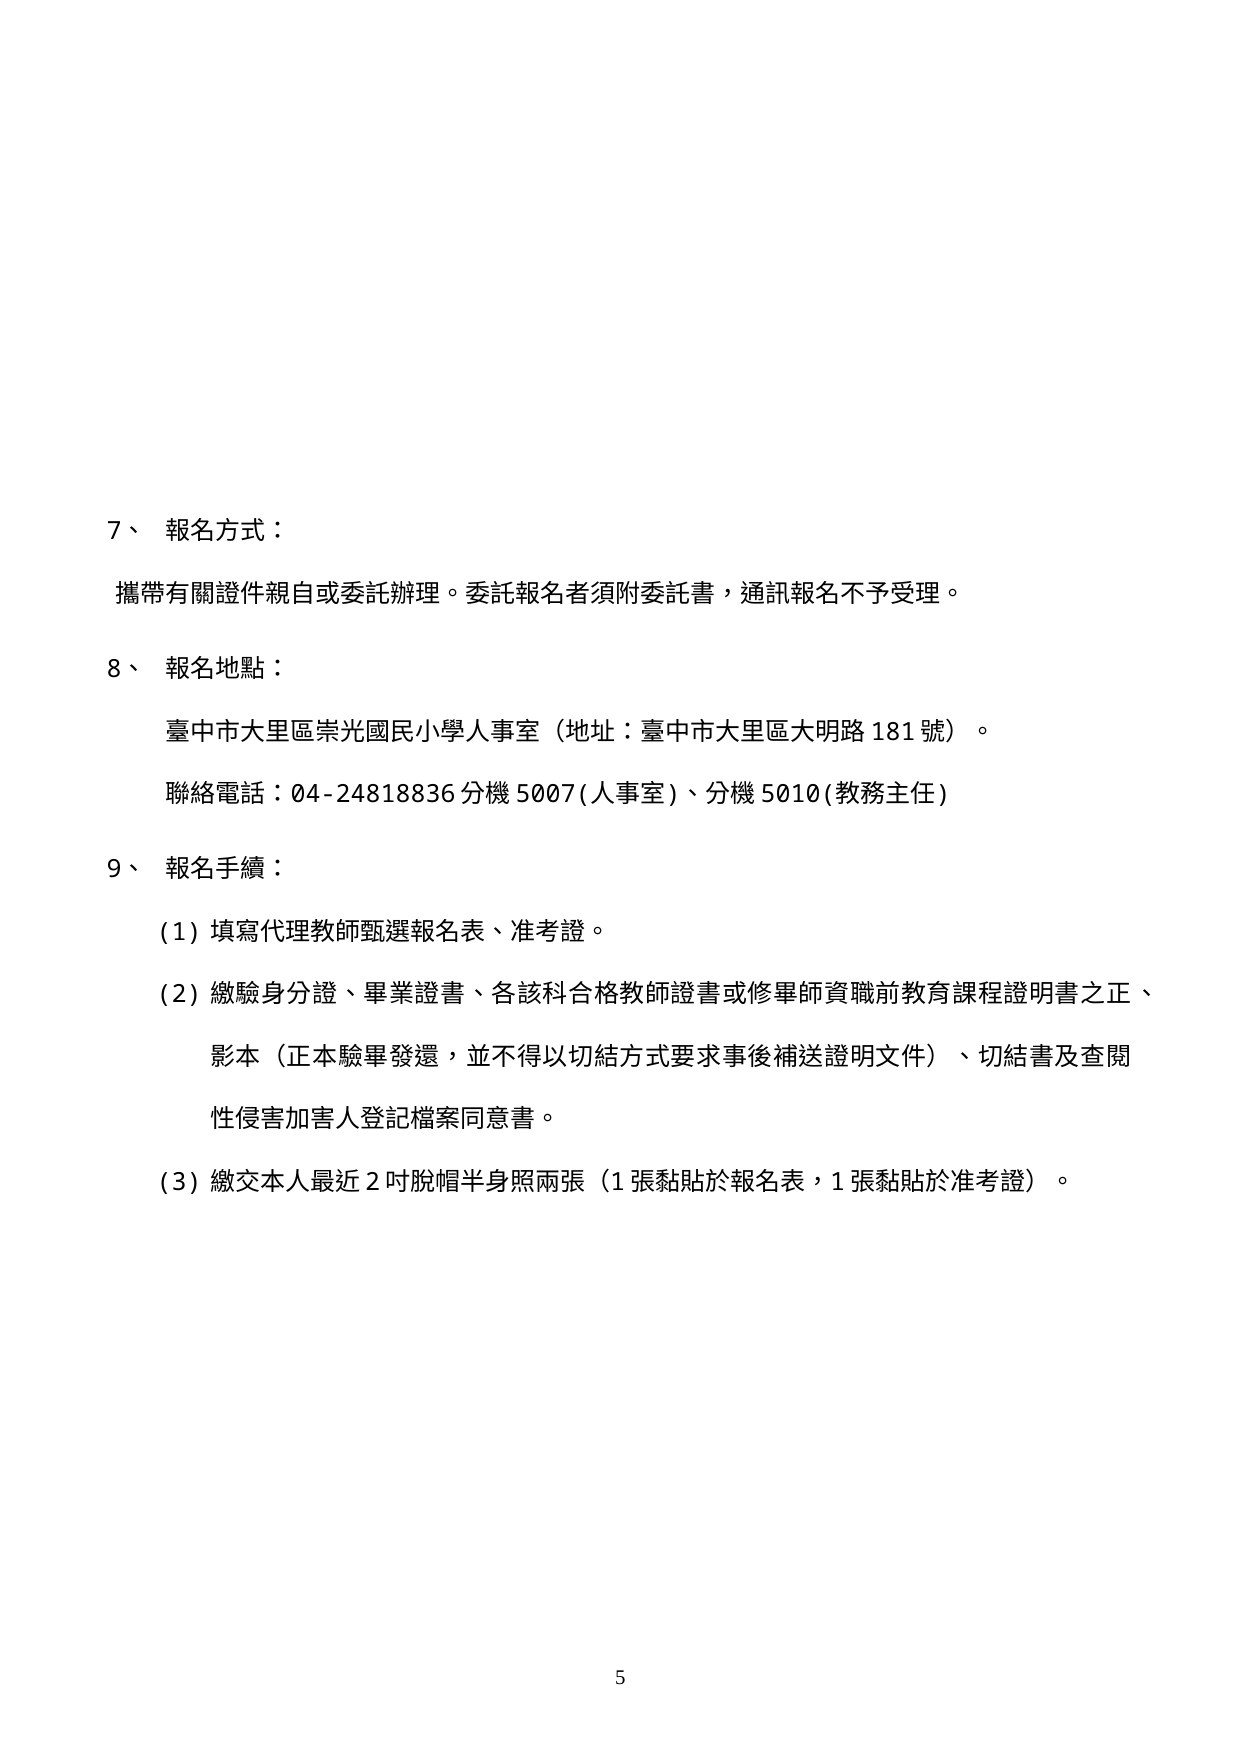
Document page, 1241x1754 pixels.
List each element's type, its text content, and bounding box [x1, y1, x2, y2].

text 聯絡電話：04-24818836分機5007(人事室)、分機5010(教務主任) [156, 750, 1134, 812]
list 報名地點： [106, 625, 1134, 687]
list 繳交本人最近2吋脫帽半身照兩張（1張黏貼於報名表，1張黏貼於准考證）。 [156, 1138, 1134, 1200]
list 填寫代理教師甄選報名表、准考證。 [156, 888, 1134, 950]
text 臺中市大里區崇光國民小學人事室（地址：臺中市大里區大明路181號）。 [156, 687, 1134, 750]
list 報名手續： [106, 825, 1134, 888]
list 報名方式： [106, 487, 1134, 550]
list 繳驗身分證、畢業證書、各該科合格教師證書或修畢師資職前教育課程證明書之正、影本（正本驗畢發還，並不得以切結方式要求事後補送證明文件）、切結書及查閱性侵害加害人登記檔案同意書。 [156, 950, 1134, 1138]
text 攜帶有關證件親自或委託辦理。委託報名者須附委託書，通訊報名不予受理。 [106, 550, 1134, 612]
